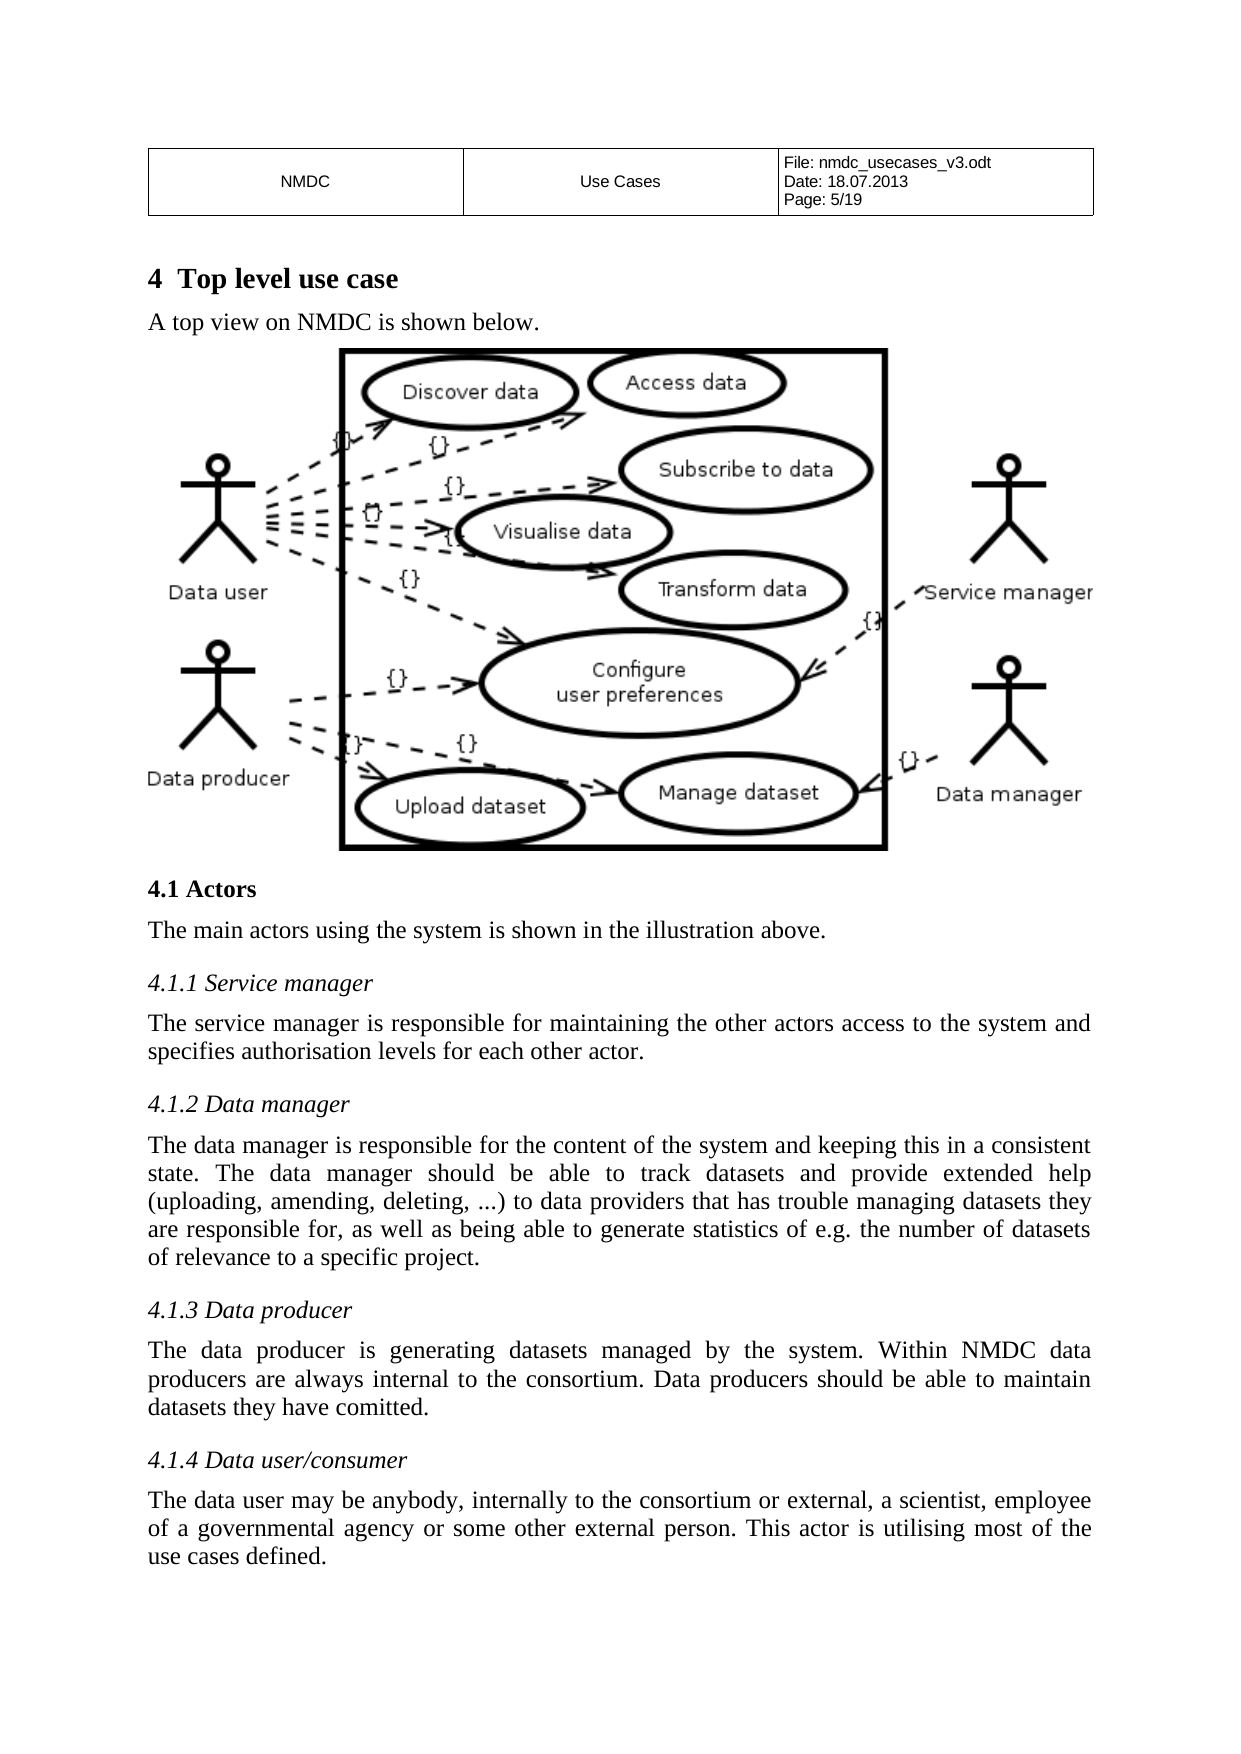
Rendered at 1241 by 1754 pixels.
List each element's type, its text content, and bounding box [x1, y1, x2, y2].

subtitle Data manager [148, 1090, 1093, 1118]
subtitle Top level use case [148, 263, 1093, 295]
text The data user may be anybody, internally to the consortium or external, a scientist, employee of a governmental agency or some other external person. This actor is utilising most of the use cases defined. [148, 1486, 1093, 1570]
text The main actors using the system is shown in the illustration above. [148, 916, 1093, 944]
subtitle Data producer [148, 1296, 1093, 1324]
subtitle Actors [148, 875, 1093, 903]
subtitle Service manager [148, 969, 1093, 997]
subtitle Data user/consumer [148, 1446, 1093, 1473]
text The data producer is generating datasets managed by the system. Within NMDC data producers are always internal to the consortium. Data producers should be able to maintain datasets they have comitted. [148, 1336, 1093, 1421]
text The data manager is responsible for the content of the system and keeping this in a consistent state. The data manager should be able to track datasets and provide extended help (uploading, amending, deleting, ...) to data providers that has trouble managing datasets they are responsible for, as well as being able to generate statistics of e.g. the number of datasets of relevance to a specific project. [148, 1131, 1093, 1271]
text A top view on NMDC is shown below. [148, 308, 1093, 336]
text The service manager is responsible for maintaining the other actors access to the system and specifies authorisation levels for each other actor. [148, 1009, 1093, 1065]
picture [147, 348, 1093, 851]
